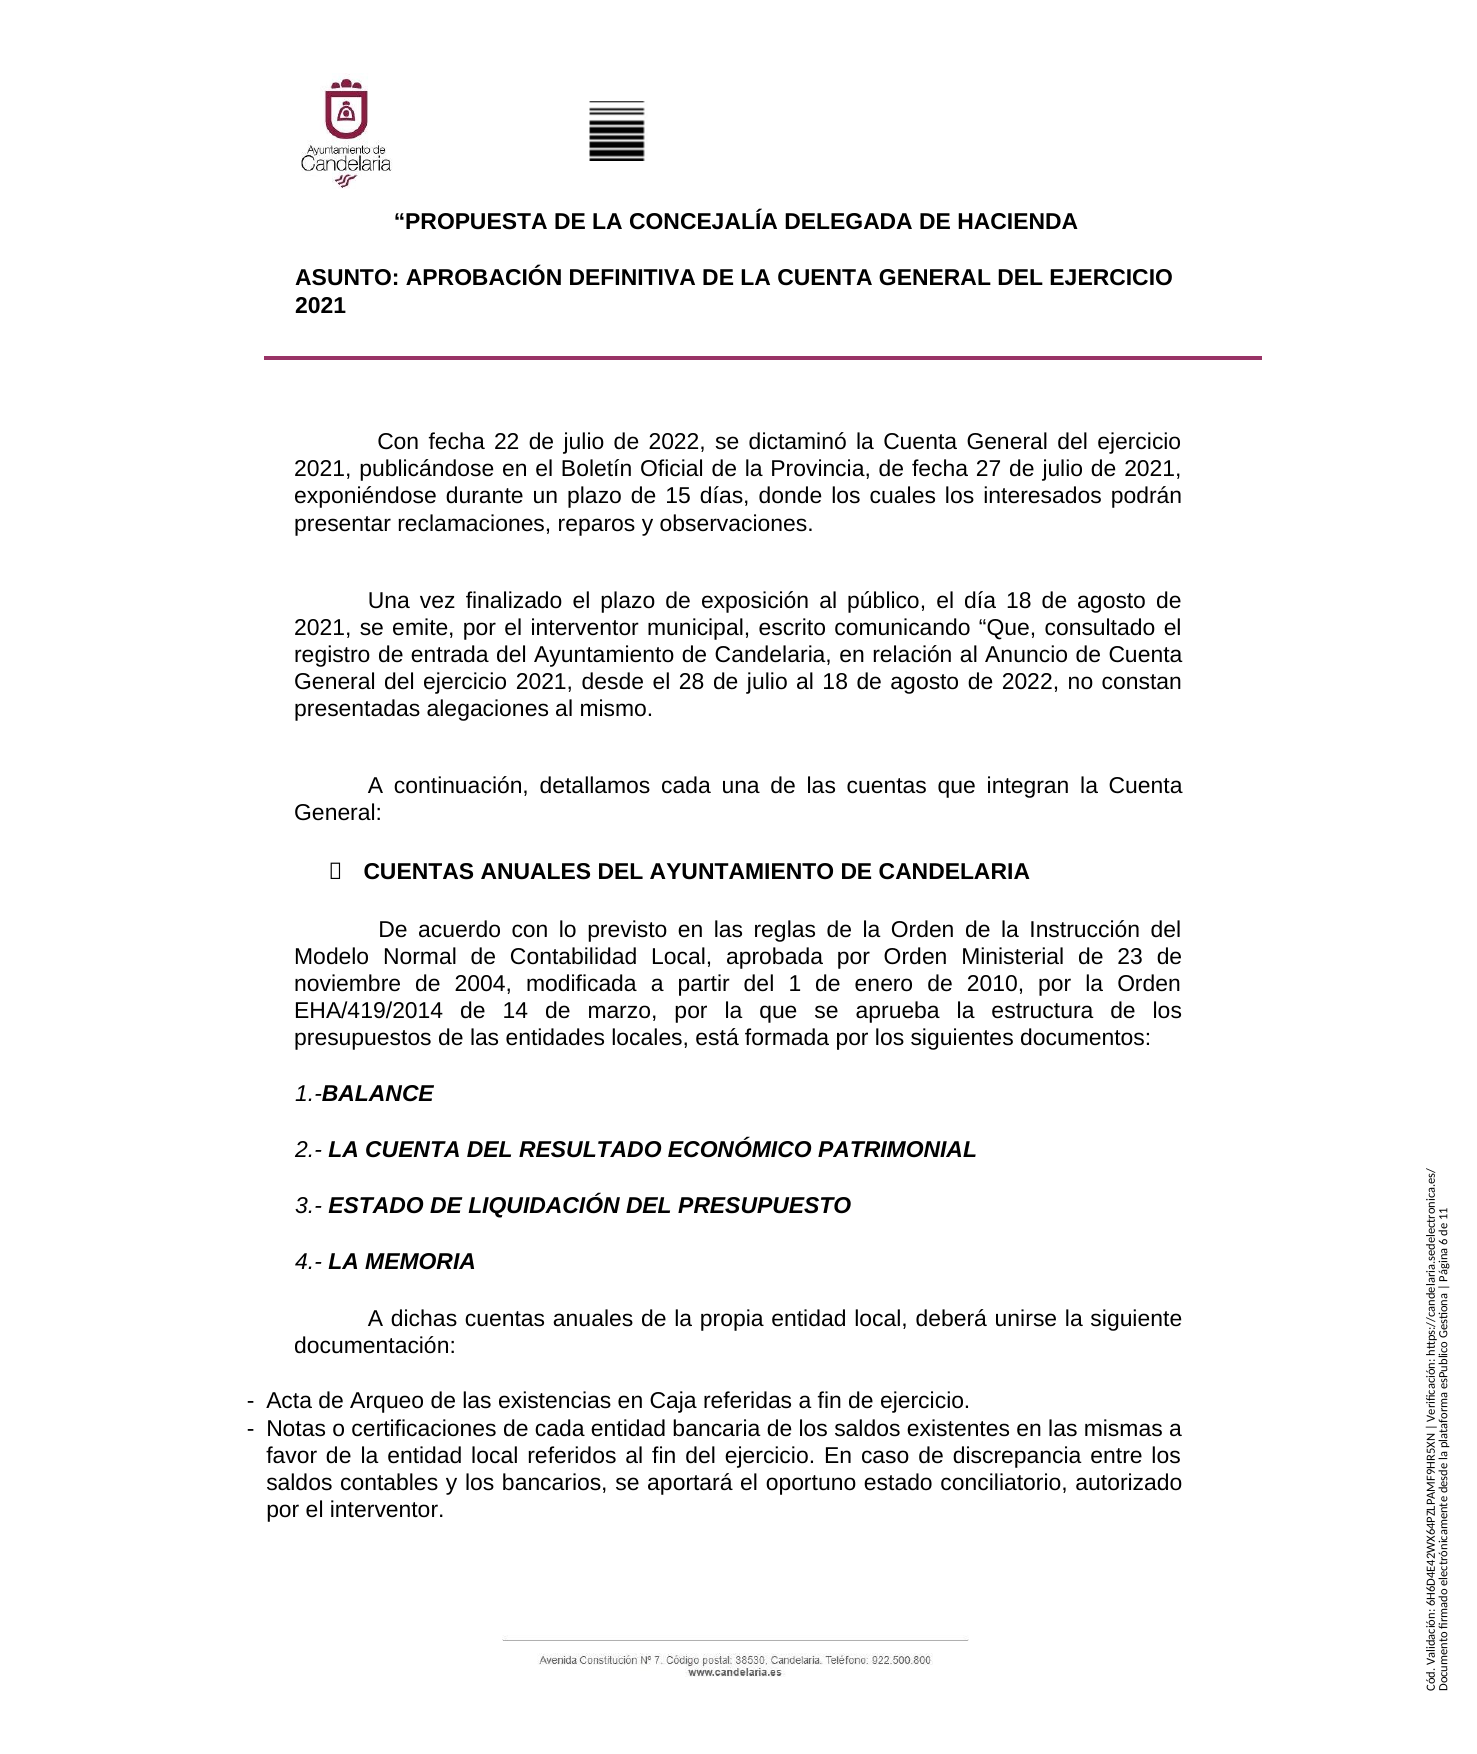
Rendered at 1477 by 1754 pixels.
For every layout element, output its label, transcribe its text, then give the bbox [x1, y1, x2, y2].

text ASUNTO: APROBACIÓN DEFINITIVA DE LA CUENTA GENERAL DEL EJERCICIO [295, 264, 1182, 291]
text 2021 [295, 292, 1182, 318]
list Acta de Arqueo de las existencias en Caja referidas a fin de ejercicio. [247, 1387, 1183, 1414]
text Con fecha 22 de julio de 2022, se dictaminó la Cuenta General del ejercicio 2021, publicándose en el Boletín Oficial de la Provincia, de fecha 27 de julio de 2021, exponiéndose durante un plazo de 15 días, donde los cuales los interesados podrán presentar reclamaciones, reparos y observaciones. [294, 428, 1183, 536]
text 1.-BALANCE [295, 1079, 1263, 1106]
text A continuación, detallamos cada una de las cuentas que integran la Cuenta General: [294, 772, 1183, 825]
list Notas o certificaciones de cada entidad bancaria de los saldos existentes en las mismas a favor de la entidad local referidos al fin del ejercicio. En caso de discrepancia entre los saldos contables y los bancarios, se aportará el oportuno estado conciliatorio, autorizado por el interventor. [247, 1415, 1183, 1523]
text De acuerdo con lo previsto en las reglas de la Orden de la Instrucción del Modelo Normal de Contabilidad Local, aprobada por Orden Ministerial de 23 de noviembre de 2004, modificada a partir del 1 de enero de 2010, por la Orden EHA/419/2014 de 14 de marzo, por la que se aprueba la estructura de los presupuestos de las entidades locales, está formada por los siguientes documentos: [294, 916, 1183, 1050]
text 3.- ESTADO DE LIQUIDACIÓN DEL PRESUPUESTO [295, 1192, 1263, 1218]
subtitle “PROPUESTA DE LA CONCEJALÍA DELEGADA DE HACIENDA [267, 208, 1211, 234]
text  CUENTAS ANUALES DEL AYUNTAMIENTO DE CANDELARIA [266, 855, 1263, 886]
text 2.- LA CUENTA DEL RESULTADO ECONÓMICO PATRIMONIAL [295, 1136, 1263, 1162]
text A dichas cuentas anuales de la propia entidad local, deberá unirse la siguiente documentación: [294, 1304, 1183, 1358]
subtitle 4.- LA MEMORIA [295, 1248, 1263, 1275]
text Una vez finalizado el plazo de exposición al público, el día 18 de agosto de 2021, se emite, por el interventor municipal, escrito comunicando “Que, consultado el registro de entrada del Ayuntamiento de Candelaria, en relación al Anuncio de Cuenta General del ejercicio 2021, desde el 28 de julio al 18 de agosto de 2022, no constan presentadas alegaciones al mismo. [294, 587, 1183, 721]
